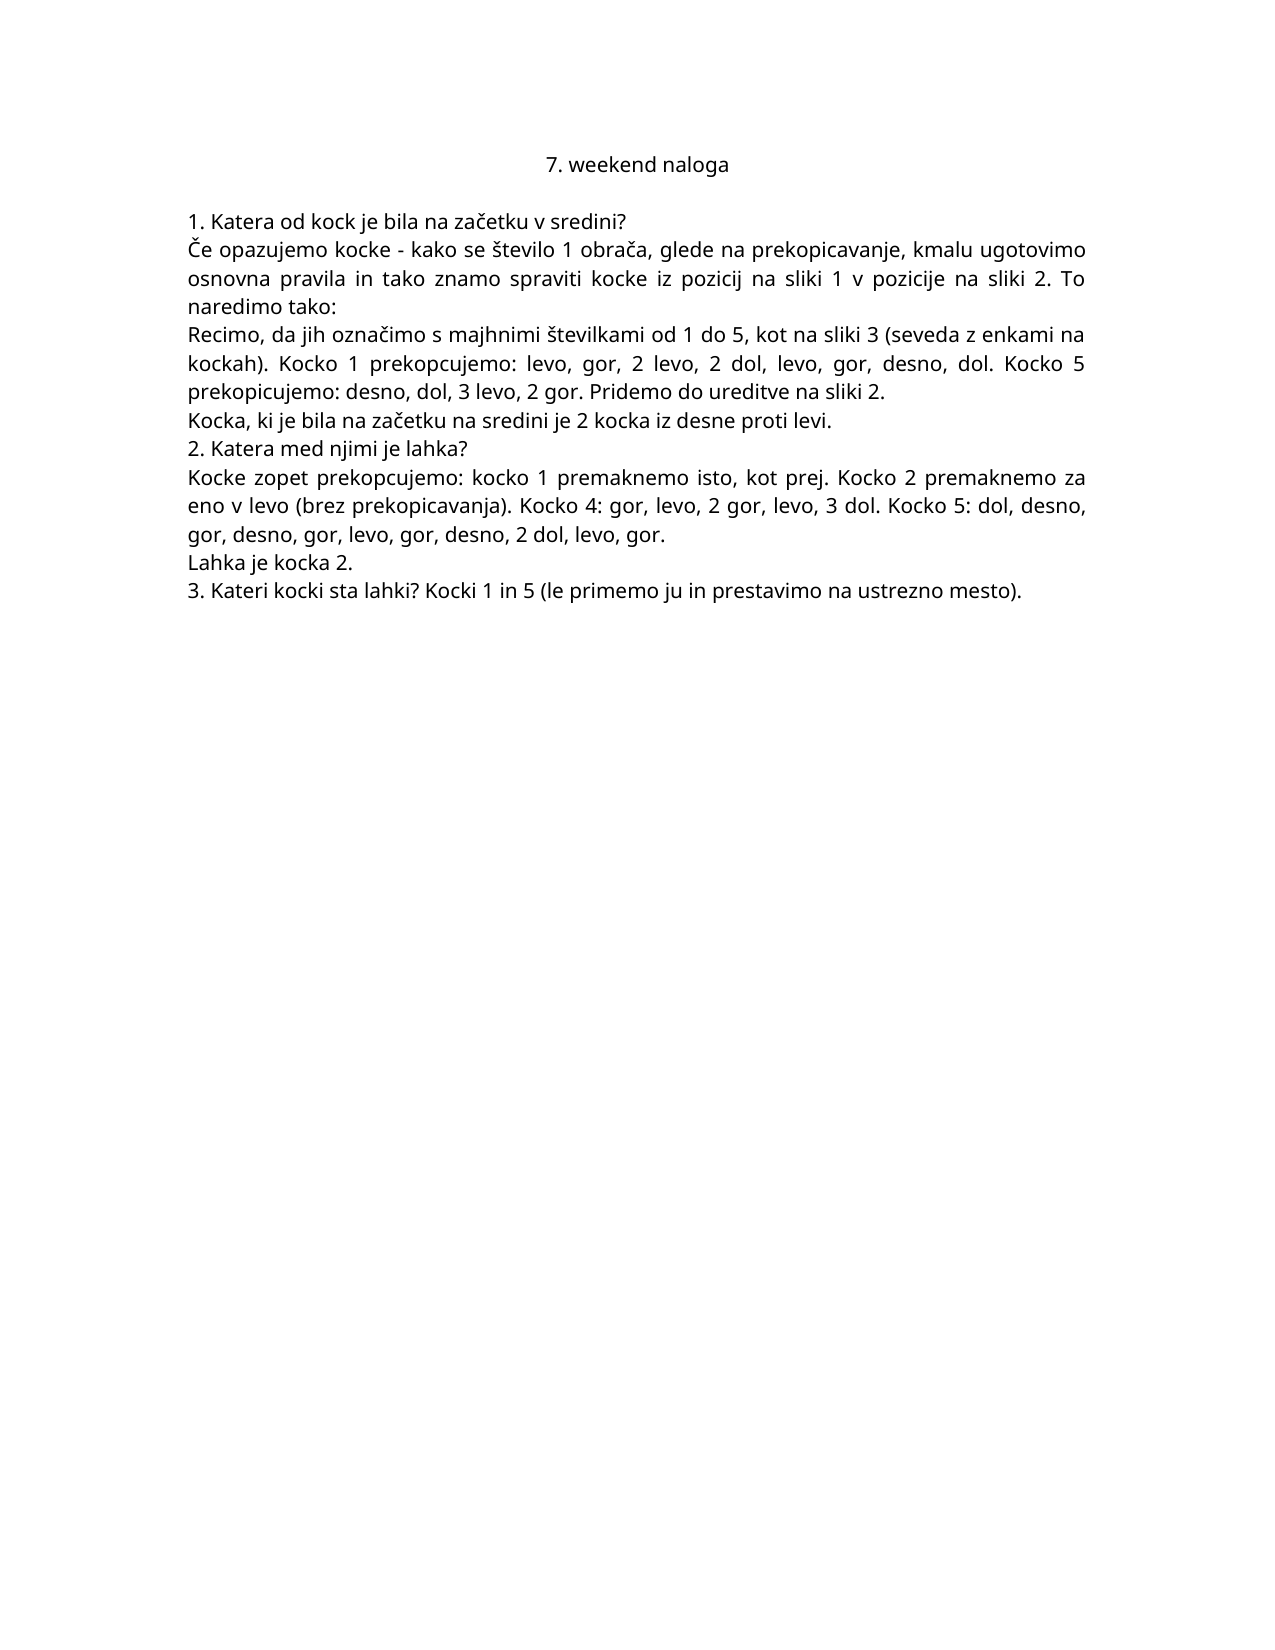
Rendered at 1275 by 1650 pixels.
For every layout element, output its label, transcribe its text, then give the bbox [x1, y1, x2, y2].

text 7. weekend naloga [187, 150, 1087, 178]
text Kocke zopet prekopcujemo: kocko 1 premaknemo isto, kot prej. Kocko 2 premaknemo za eno v levo (brez prekopicavanja). Kocko 4: gor, levo, 2 gor, levo, 3 dol. Kocko 5: dol, desno, gor, desno, gor, levo, gor, desno, 2 dol, levo, gor. [187, 463, 1087, 548]
text 2. Katera med njimi je lahka? [187, 434, 1087, 463]
text 1. Katera od kock je bila na začetku v sredini? [187, 207, 1087, 235]
text 3. Kateri kocki sta lahki? Kocki 1 in 5 (le primemo ju in prestavimo na ustrezno mesto). [187, 577, 1087, 605]
text Recimo, da jih označimo s majhnimi številkami od 1 do 5, kot na sliki 3 (seveda z enkami na kockah). Kocko 1 prekopcujemo: levo, gor, 2 levo, 2 dol, levo, gor, desno, dol. Kocko 5 prekopicujemo: desno, dol, 3 levo, 2 gor. Pridemo do ureditve na sliki 2. [187, 321, 1087, 406]
text Kocka, ki je bila na začetku na sredini je 2 kocka iz desne proti levi. [187, 406, 1087, 434]
text Če opazujemo kocke - kako se število 1 obrača, glede na prekopicavanje, kmalu ugotovimo osnovna pravila in tako znamo spraviti kocke iz pozicij na sliki 1 v pozicije na sliki 2. To naredimo tako: [187, 235, 1087, 321]
text Lahka je kocka 2. [187, 548, 1087, 577]
